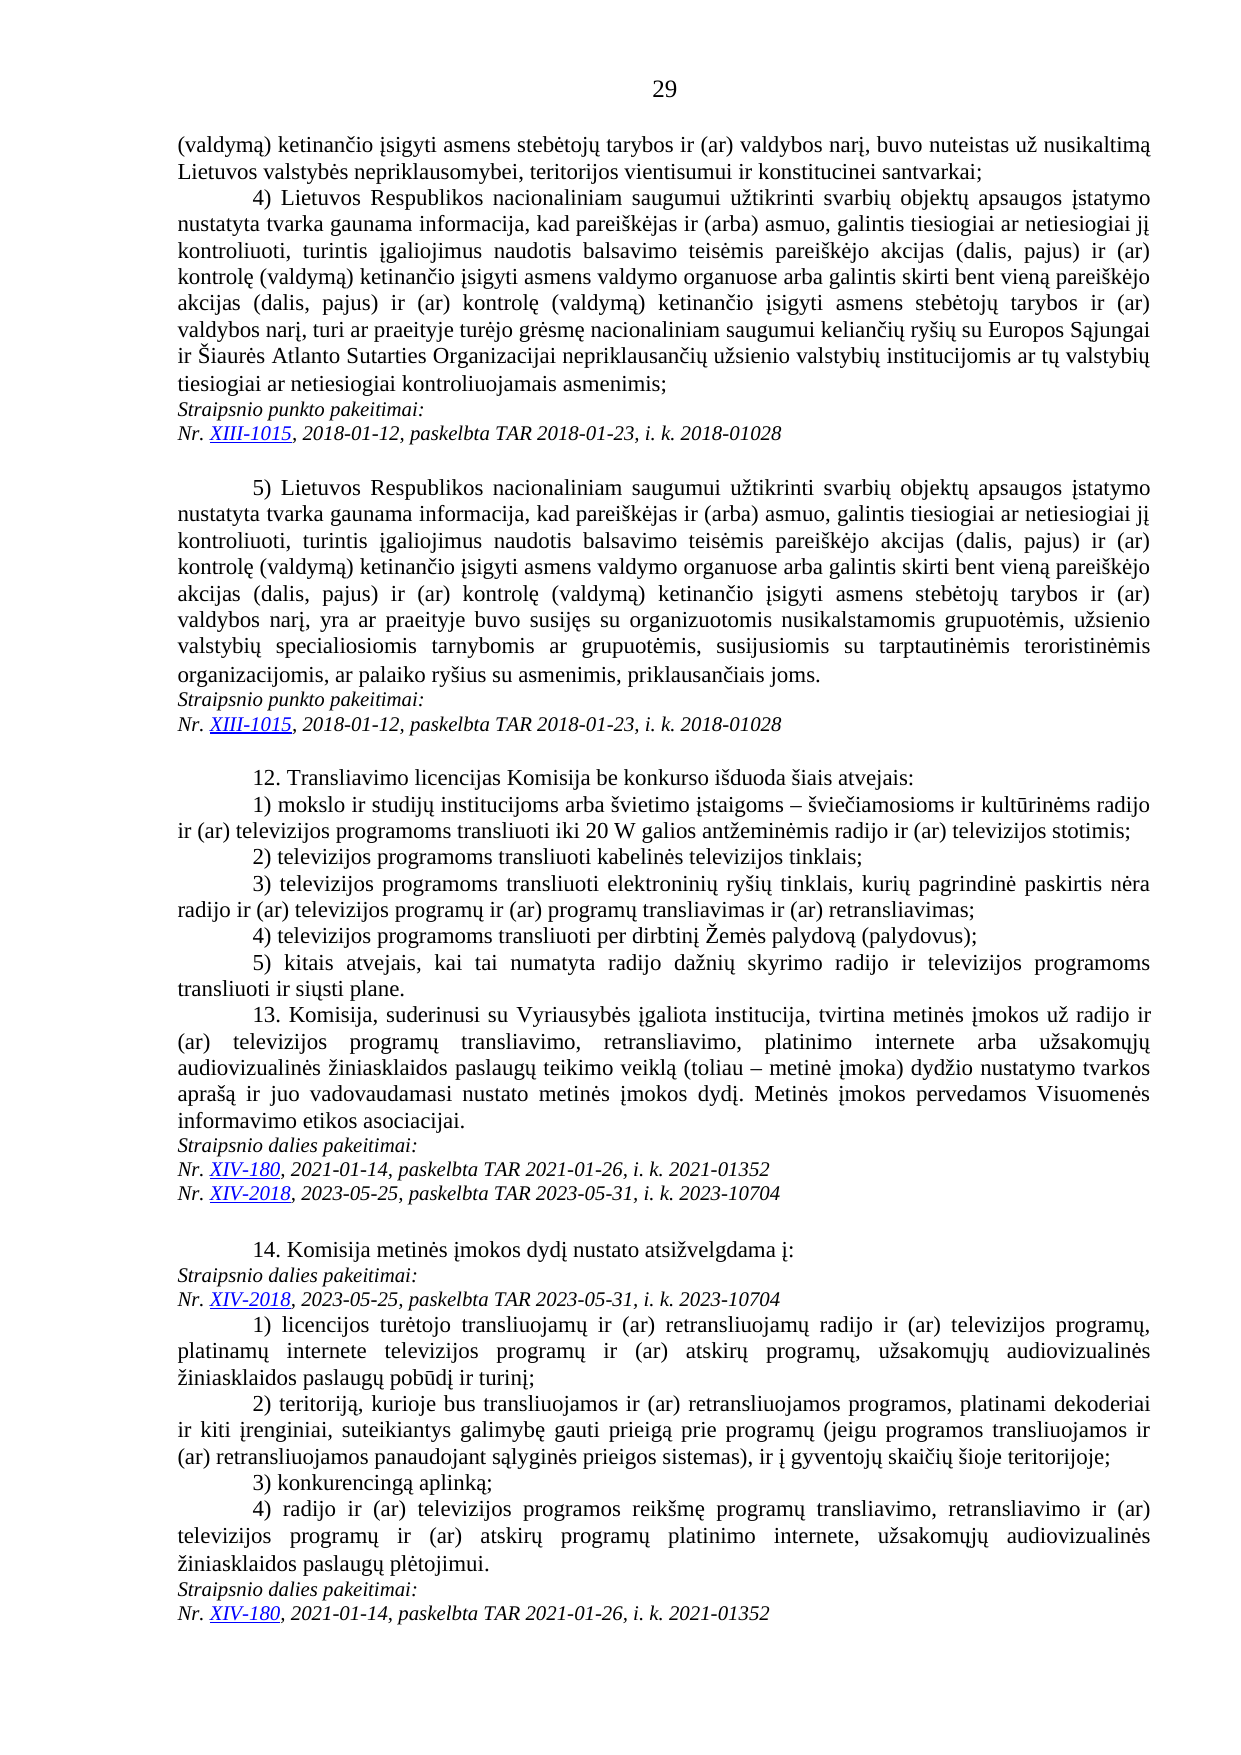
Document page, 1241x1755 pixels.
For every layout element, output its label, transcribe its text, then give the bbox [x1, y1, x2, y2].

text 1) licencijos turėtojo transliuojamų ir (ar) retransliuojamų radijo ir (ar) televizijos programų, platinamų internete televizijos programų ir (ar) atskirų programų, užsakomųjų audiovizualinės žiniasklaidos paslaugų pobūdį ir turinį; [177, 1311, 1152, 1390]
text Straipsnio punkto pakeitimai: [177, 687, 1152, 711]
text 2) televizijos programoms transliuoti kabelinės televizijos tinklais; [177, 843, 1152, 870]
text 4) televizijos programoms transliuoti per dirbtinį Žemės palydovą (palydovus); [177, 922, 1152, 949]
text Straipsnio dalies pakeitimai: [177, 1133, 1152, 1157]
text 13. Komisija, suderinusi su Vyriausybės įgaliota institucija, tvirtina metinės įmokos už radijo ir (ar) televizijos programų transliavimo, retransliavimo, platinimo internete arba užsakomųjų audiovizualinės žiniasklaidos paslaugų teikimo veiklą (toliau – metinė įmoka) dydžio nustatymo tvarkos aprašą ir juo vadovaudamasi nustato metinės įmokos dydį. Metinės įmokos pervedamos Visuomenės informavimo etikos asociacijai. [177, 1001, 1152, 1133]
text (valdymą) ketinančio įsigyti asmens stebėtojų tarybos ir (ar) valdybos narį, buvo nuteistas už nusikaltimą Lietuvos valstybės nepriklausomybei, teritorijos vientisumui ir konstitucinei santvarkai; [177, 131, 1152, 184]
text 3) konkurencingą aplinką; [177, 1469, 1152, 1496]
text Nr. XIII-1015, 2018-01-12, paskelbta TAR 2018-01-23, i. k. 2018-01028 [177, 711, 1152, 736]
text Straipsnio punkto pakeitimai: [177, 397, 1152, 421]
text 5) kitais atvejais, kai tai numatyta radijo dažnių skyrimo radijo ir televizijos programoms transliuoti ir siųsti plane. [177, 949, 1152, 1001]
text 3) televizijos programoms transliuoti elektroninių ryšių tinklais, kurių pagrindinė paskirtis nėra radijo ir (ar) televizijos programų ir (ar) programų transliavimas ir (ar) retransliavimas; [177, 870, 1152, 922]
text 4) Lietuvos Respublikos nacionaliniam saugumui užtikrinti svarbių objektų apsaugos įstatymo nustatyta tvarka gaunama informacija, kad pareiškėjas ir (arba) asmuo, galintis tiesiogiai ar netiesiogiai jį kontroliuoti, turintis įgaliojimus naudotis balsavimo teisėmis pareiškėjo akcijas (dalis, pajus) ir (ar) kontrolę (valdymą) ketinančio įsigyti asmens valdymo organuose arba galintis skirti bent vieną pareiškėjo akcijas (dalis, pajus) ir (ar) kontrolę (valdymą) ketinančio įsigyti asmens stebėtojų tarybos ir (ar) valdybos narį, turi ar praeityje turėjo grėsmę nacionaliniam saugumui keliančių ryšių su Europos Sąjungai ir Šiaurės Atlanto Sutarties Organizacijai nepriklausančių užsienio valstybių institucijomis ar tų valstybių tiesiogiai ar netiesiogiai kontroliuojamais asmenimis; [177, 184, 1152, 397]
text 12. Transliavimo licencijas Komisija be konkurso išduoda šiais atvejais: [177, 764, 1152, 791]
text Straipsnio dalies pakeitimai: [177, 1263, 1152, 1287]
text 1) mokslo ir studijų institucijoms arba švietimo įstaigoms – šviečiamosioms ir kultūrinėms radijo ir (ar) televizijos programoms transliuoti iki 20 W galios antžeminėmis radijo ir (ar) televizijos stotimis; [177, 791, 1152, 843]
text Nr. XIV-180, 2021-01-14, paskelbta TAR 2021-01-26, i. k. 2021-01352 [177, 1601, 1152, 1625]
text 2) teritoriją, kurioje bus transliuojamos ir (ar) retransliuojamos programos, platinami dekoderiai ir kiti įrenginiai, suteikiantys galimybę gauti prieigą prie programų (jeigu programos transliuojamos ir (ar) retransliuojamos panaudojant sąlyginės prieigos sistemas), ir į gyventojų skaičių šioje teritorijoje; [177, 1390, 1152, 1469]
text Nr. XIII-1015, 2018-01-12, paskelbta TAR 2018-01-23, i. k. 2018-01028 [177, 421, 1152, 445]
text 5) Lietuvos Respublikos nacionaliniam saugumui užtikrinti svarbių objektų apsaugos įstatymo nustatyta tvarka gaunama informacija, kad pareiškėjas ir (arba) asmuo, galintis tiesiogiai ar netiesiogiai jį kontroliuoti, turintis įgaliojimus naudotis balsavimo teisėmis pareiškėjo akcijas (dalis, pajus) ir (ar) kontrolę (valdymą) ketinančio įsigyti asmens valdymo organuose arba galintis skirti bent vieną pareiškėjo akcijas (dalis, pajus) ir (ar) kontrolę (valdymą) ketinančio įsigyti asmens stebėtojų tarybos ir (ar) valdybos narį, yra ar praeityje buvo susijęs su organizuotomis nusikalstamomis grupuotėmis, užsienio valstybių specialiosiomis tarnybomis ar grupuotėmis, susijusiomis su tarptautinėmis teroristinėmis organizacijomis, ar palaiko ryšius su asmenimis, priklausančiais joms. [177, 474, 1152, 687]
text Straipsnio dalies pakeitimai: [177, 1577, 1152, 1601]
text 14. Komisija metinės įmokos dydį nustato atsižvelgdama į: [177, 1234, 1152, 1263]
text Nr. XIV-180, 2021-01-14, paskelbta TAR 2021-01-26, i. k. 2021-01352 [177, 1157, 1152, 1181]
text 4) radijo ir (ar) televizijos programos reikšmę programų transliavimo, retransliavimo ir (ar) televizijos programų ir (ar) atskirų programų platinimo internete, užsakomųjų audiovizualinės žiniasklaidos paslaugų plėtojimui. [177, 1496, 1152, 1577]
text Nr. XIV-2018, 2023-05-25, paskelbta TAR 2023-05-31, i. k. 2023-10704 [177, 1181, 1152, 1205]
text Nr. XIV-2018, 2023-05-25, paskelbta TAR 2023-05-31, i. k. 2023-10704 [177, 1287, 1152, 1311]
